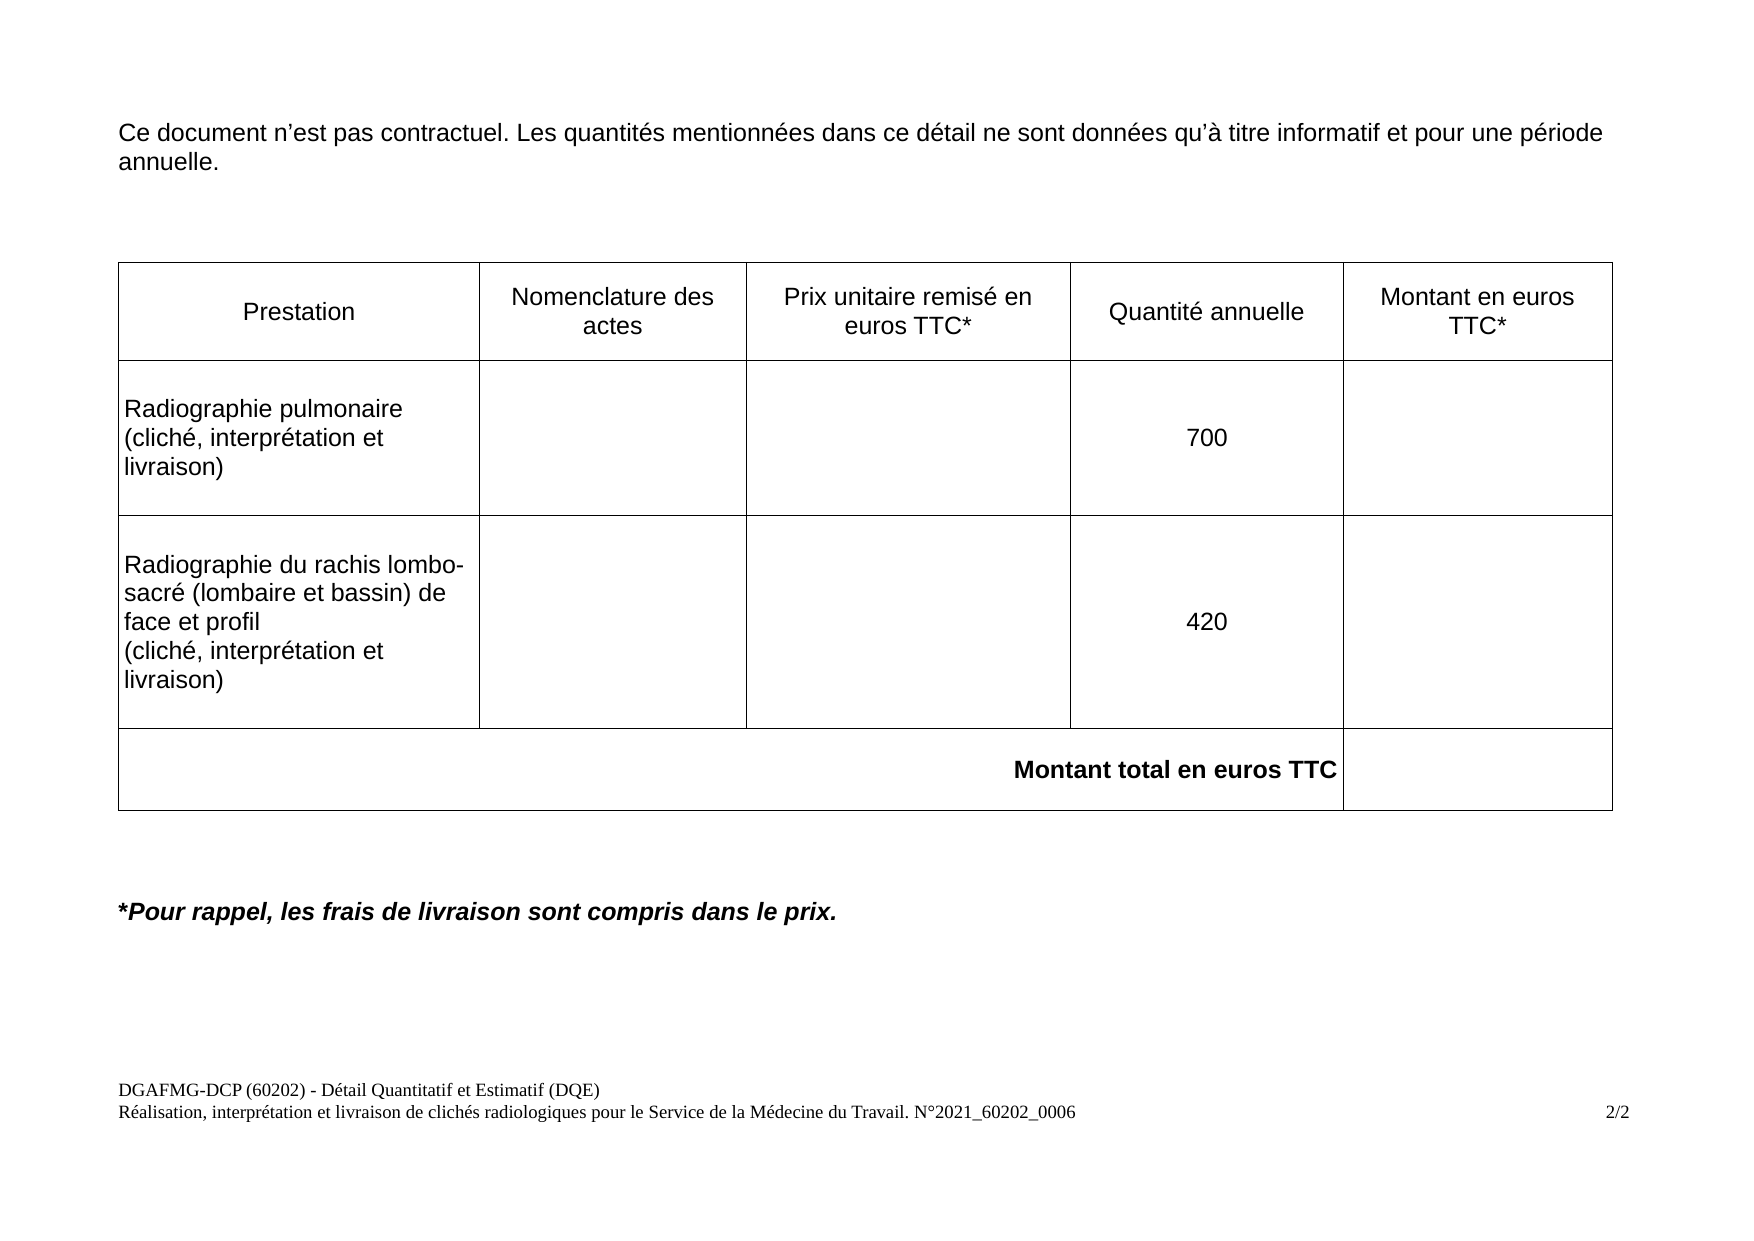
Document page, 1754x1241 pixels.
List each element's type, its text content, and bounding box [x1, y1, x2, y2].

table_cell [1344, 729, 1612, 810]
table_header Prestation [119, 263, 479, 360]
table_cell [747, 516, 1070, 728]
table_cell [747, 361, 1070, 515]
table_header Montant en euros TTC* [1344, 263, 1612, 360]
table_cell [1344, 516, 1612, 728]
table_cell Radiographie pulmonaire (cliché, interprétation et livraison) [119, 361, 479, 515]
table_cell 700 [1071, 361, 1343, 515]
table_header Nomenclature des actes [480, 263, 746, 360]
table_cell [480, 516, 746, 728]
text *Pour rappel, les frais de livraison sont compris dans le prix. [118, 897, 1636, 925]
table_header Prix unitaire remisé en euros TTC* [747, 263, 1070, 360]
table_cell Radiographie du rachis lombo-sacré (lombaire et bassin) de face et profil (cliché, interprétation et livraison) [119, 516, 479, 728]
table_cell Montant total en euros TTC [119, 729, 1343, 810]
table_header Quantité annuelle [1071, 263, 1343, 360]
table_cell [1344, 361, 1612, 515]
table_cell [480, 361, 746, 515]
text Ce document n’est pas contractuel. Les quantités mentionnées dans ce détail ne sont données qu’à titre informatif et pour une période annuelle. [118, 118, 1636, 176]
table_cell 420 [1071, 516, 1343, 728]
